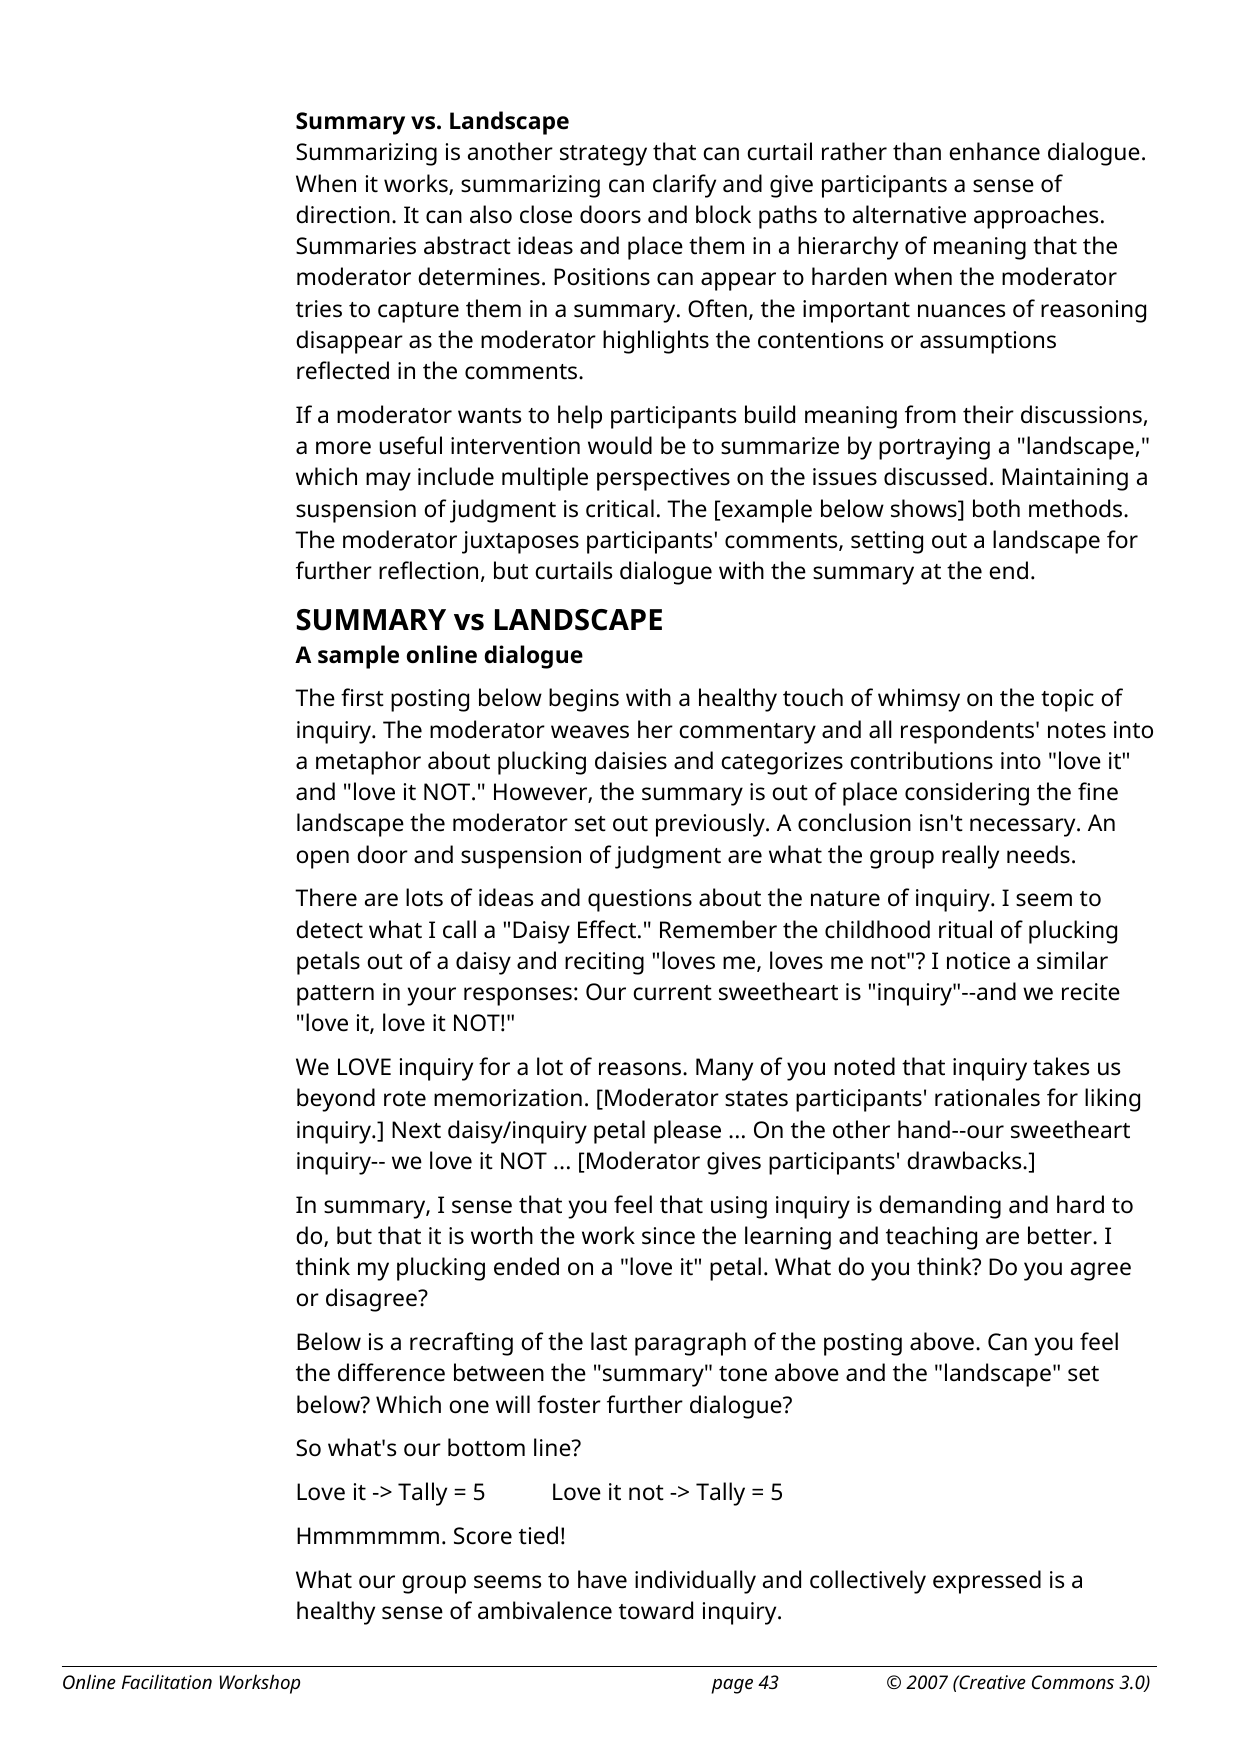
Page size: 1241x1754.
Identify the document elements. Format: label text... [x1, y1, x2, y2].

picture [1152, 137, 1156, 412]
text So what's our bottom line? [295, 1432, 1157, 1463]
text Hmmmmmm. Score tied! [295, 1520, 1157, 1551]
text We LOVE inquiry for a lot of reasons. Many of you noted that inquiry takes us beyond rote memorization. [Moderator states participants' rationales for liking inquiry.] Next daisy/inquiry petal please ... On the other hand--our sweetheart inquiry-- we love it NOT ... [Moderator gives participants' drawbacks.] [295, 1051, 1157, 1176]
text Summary vs. Landscape Summarizing is another strategy that can curtail rather than enhance dialogue. When it works, summarizing can clarify and give participants a sense of direction. It can also close doors and block paths to alternative approaches. Summaries abstract ideas and place them in a hierarchy of meaning that the moderator determines. Positions can appear to harden when the moderator tries to capture them in a summary. Often, the important nuances of reasoning disappear as the moderator highlights the contentions or assumptions reflected in the comments. [295, 105, 1157, 413]
text The first posting below begins with a healthy touch of whimsy on the topic of inquiry. The moderator weaves her commentary and all respondents' notes into a metaphor about plucking daisies and categorizes contributions into "love it" and "love it NOT." However, the summary is out of place considering the fine landscape the moderator set out previously. A conclusion isn't necessary. An open door and suspension of judgment are what the group really needs. [295, 682, 1157, 870]
text In summary, I sense that you feel that using inquiry is demanding and hard to do, but that it is worth the work since the learning and teaching are better. I think my plucking ended on a "love it" petal. What do you think? Do you agree or disagree? [295, 1188, 1157, 1313]
text There are lots of ideas and questions about the nature of inquiry. I seem to detect what I call a "Daisy Effect." Remember the childhood ritual of plucking petals out of a daisy and reciting "loves me, loves me not"? I notice a similar pattern in your responses: Our current sweetheart is "inquiry"--and we recite "love it, love it NOT!" [295, 882, 1157, 1038]
text What our group seems to have individually and collectively expressed is a healthy sense of ambivalence toward inquiry. [295, 1563, 1157, 1626]
text SUMMARY vs LANDSCAPE A sample online dialogue [295, 599, 1157, 670]
text Love it -> Tally = 5 Love it not -> Tally = 5 [295, 1476, 1157, 1507]
text If a moderator wants to help participants build meaning from their discussions, a more useful intervention would be to summarize by portraying a "landscape," which may include multiple perspectives on the issues discussed. Maintaining a suspension of judgment is critical. The [example below shows] both methods. The moderator juxtaposes participants' comments, setting out a landscape for further reflection, but curtails dialogue with the summary at the end. [295, 399, 1157, 586]
text Below is a recrafting of the last paragraph of the posting above. Can you feel the difference between the "summary" tone above and the "landscape" set below? Which one will foster further dialogue? [295, 1326, 1157, 1420]
